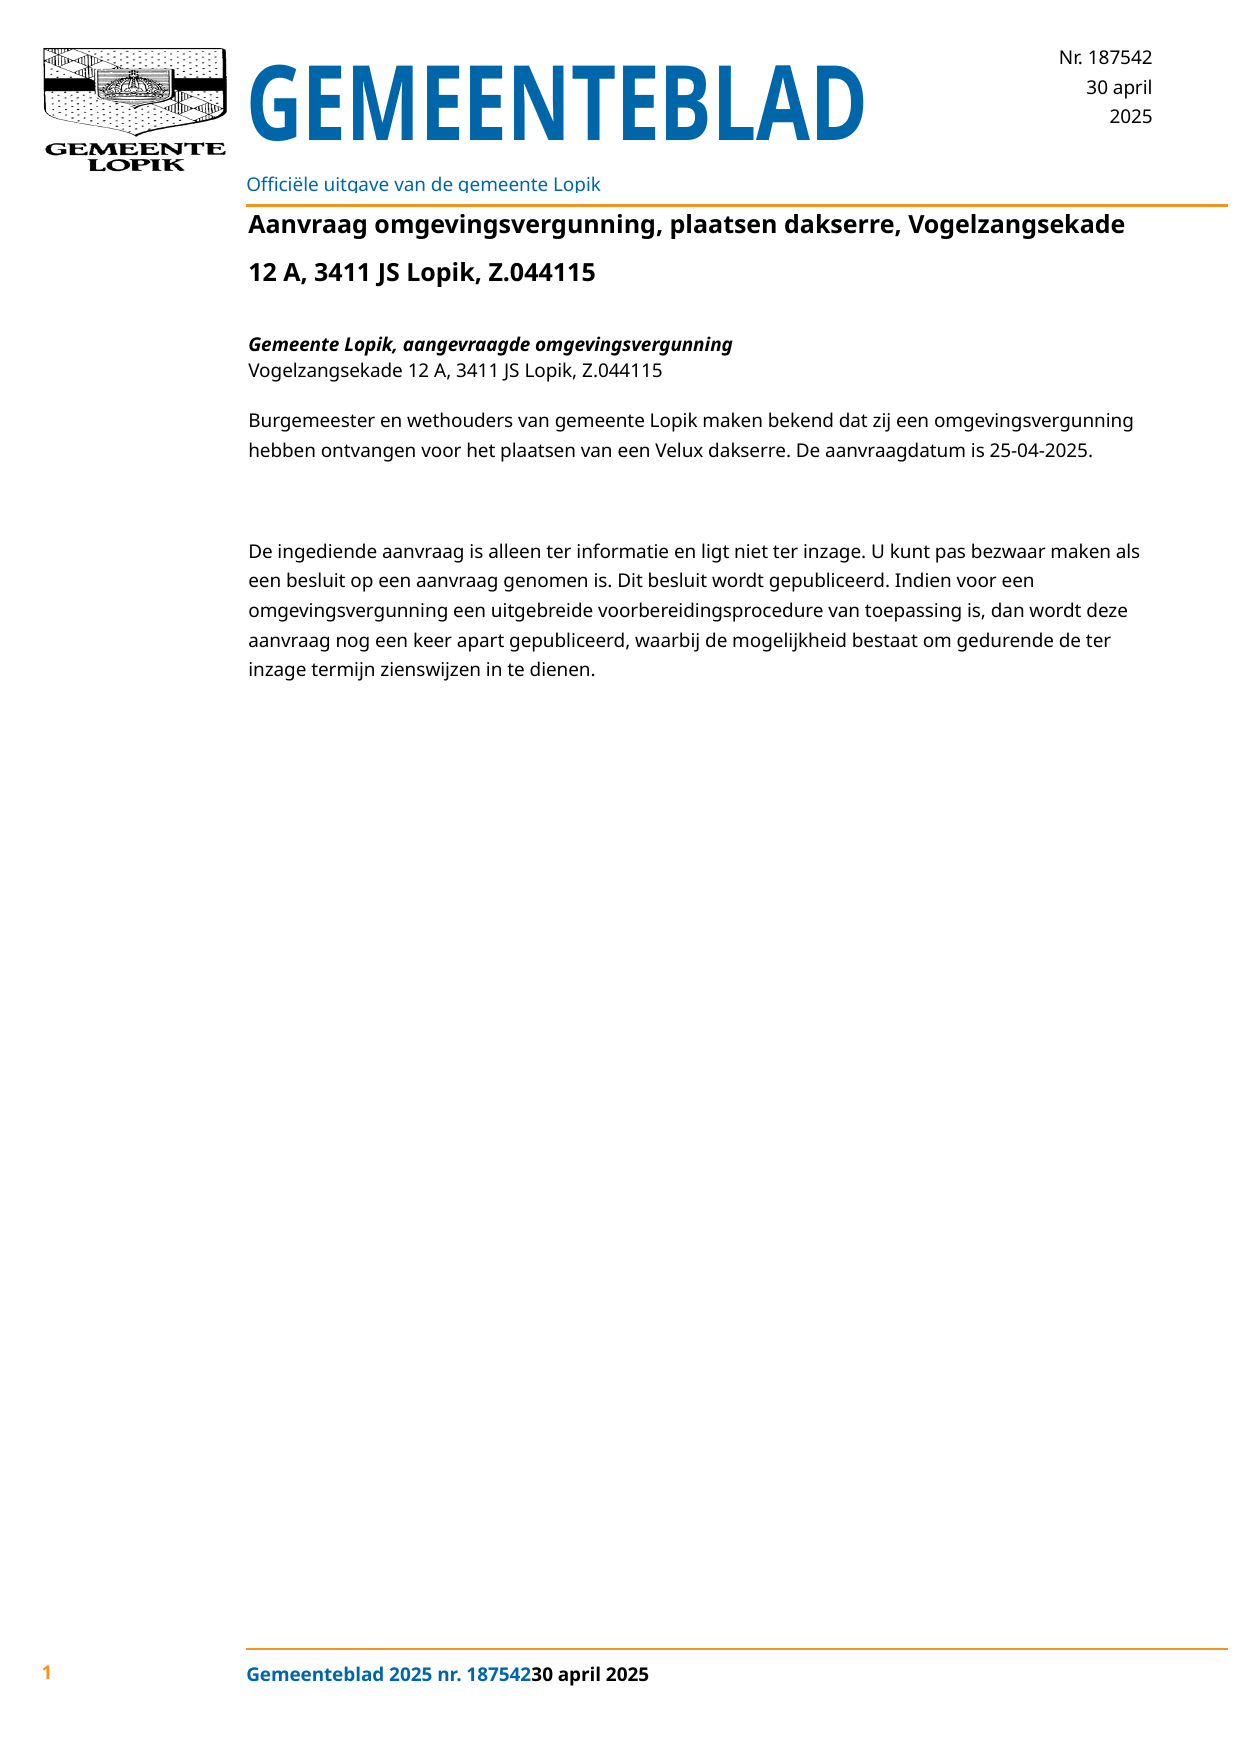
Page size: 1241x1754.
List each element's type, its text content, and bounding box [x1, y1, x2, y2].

text Gemeente Lopik, aangevraagde omgevingsvergunning [248, 331, 1152, 357]
text De ingediende aanvraag is alleen ter informatie en ligt niet ter inzage. U kunt pas bezwaar maken als een besluit op een aanvraag genomen is. Dit besluit wordt gepubliceerd. Indien voor een omgevingsvergunning een uitgebreide voorbereidingsprocedure van toepassing is, dan wordt deze aanvraag nog een keer apart gepubliceerd, waarbij de mogelijkheid bestaat om gedurende de ter inzage termijn zienswijzen in te dienen. [248, 538, 1152, 682]
text Burgemeester en wethouders van gemeente Lopik maken bekend dat zij een omgevingsvergunning hebben ontvangen voor het plaatsen van een Velux dakserre. De aanvraagdatum is 25-04-2025. [248, 408, 1152, 463]
text Vogelzangsekade 12 A, 3411 JS Lopik, Z.044115 [248, 357, 1152, 383]
text Aanvraag omgevingsvergunning, plaatsen dakserre, Vogelzangsekade 12 A, 3411 JS Lopik, Z.044115 [248, 207, 1152, 288]
picture [41, 47, 231, 172]
